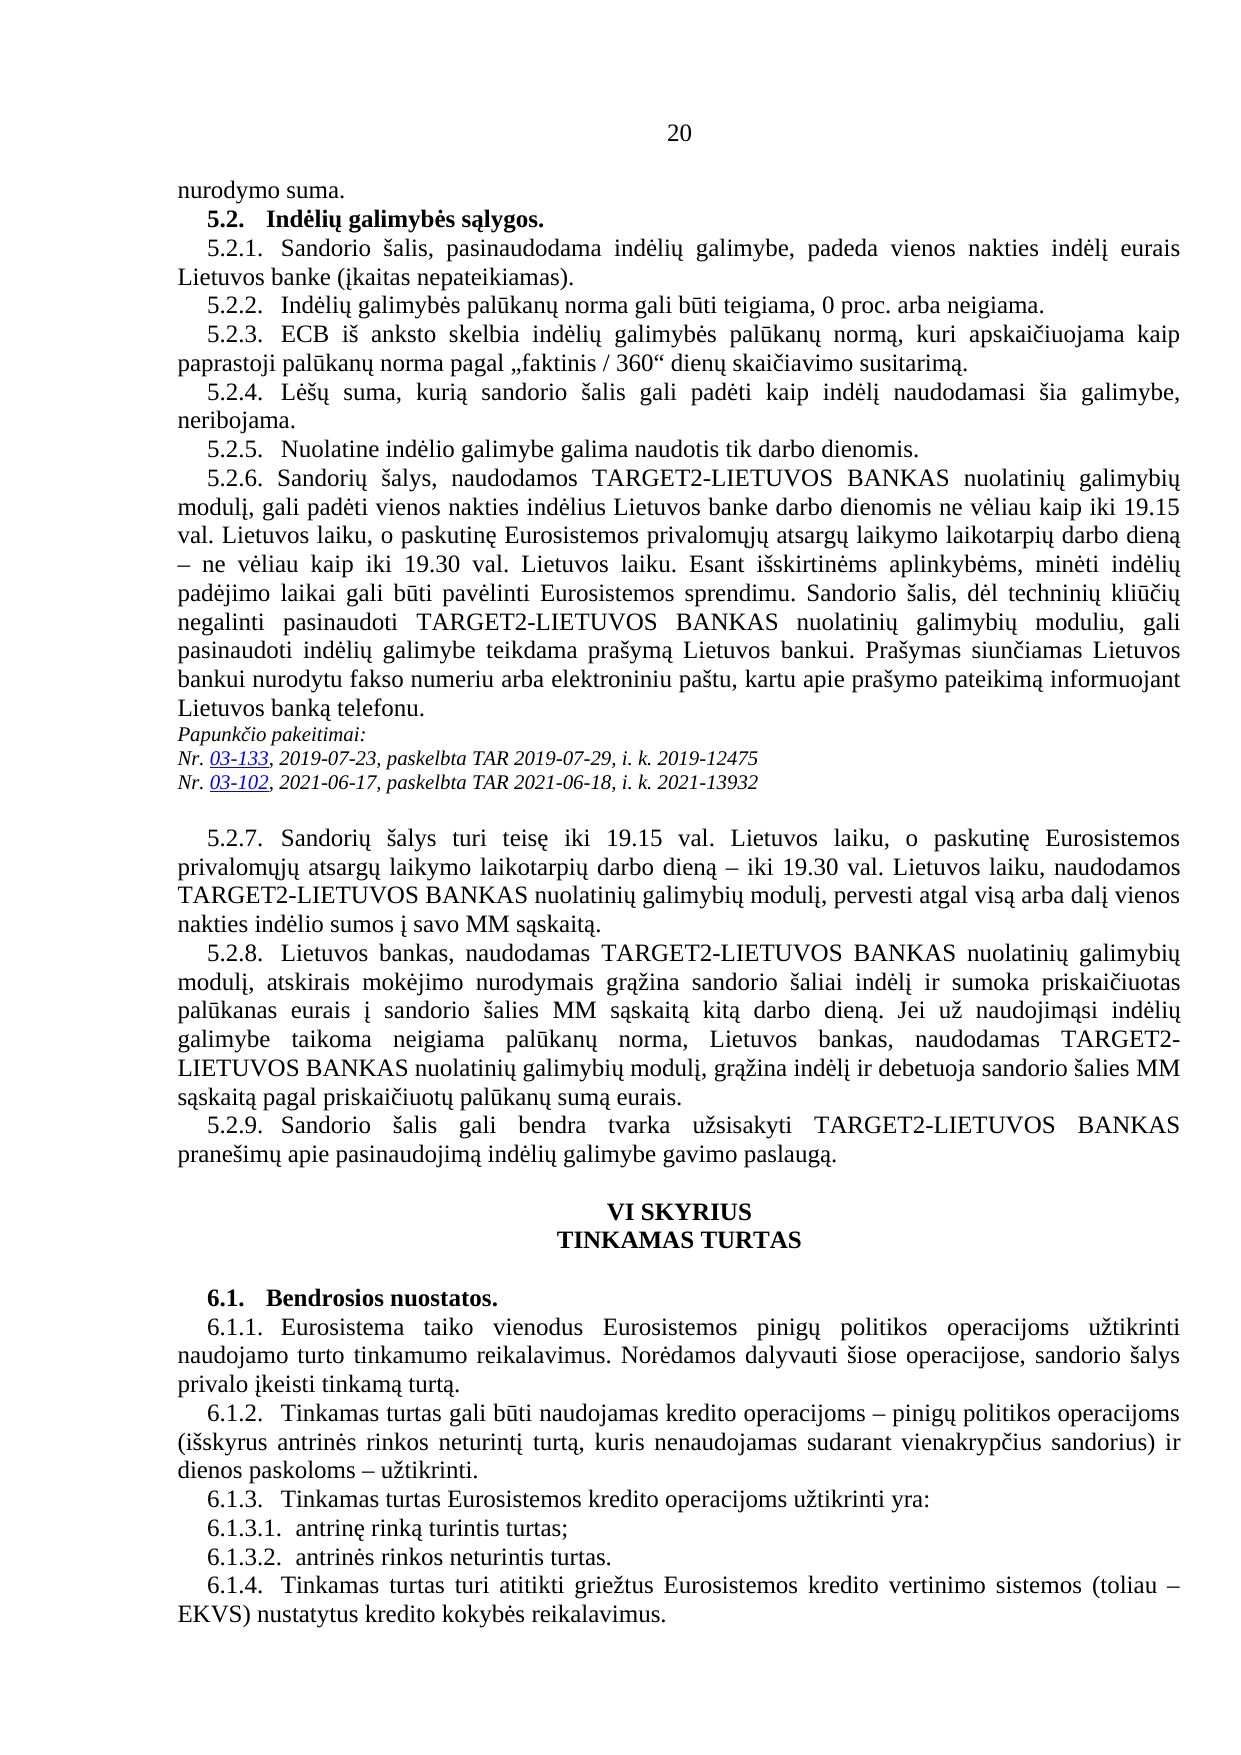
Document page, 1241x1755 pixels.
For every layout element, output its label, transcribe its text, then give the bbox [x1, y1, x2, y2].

text 5.2.4. Lėšų suma, kurią sandorio šalis gali padėti kaip indėlį naudodamasi šia galimybe, neribojama. [177, 377, 1181, 434]
text 5.2.5. Nuolatine indėlio galimybe galima naudotis tik darbo dienomis. [177, 434, 1181, 463]
text 6.1.1. Eurosistema taiko vienodus Eurosistemos pinigų politikos operacijoms užtikrinti naudojamo turto tinkamumo reikalavimus. Norėdamos dalyvauti šiose operacijose, sandorio šalys privalo įkeisti tinkamą turtą. [177, 1312, 1181, 1398]
text Nr. 03-102, 2021-06-17, paskelbta TAR 2021-06-18, i. k. 2021-13932 [177, 770, 1181, 794]
text 6.1.3.2. antrinės rinkos neturintis turtas. [177, 1542, 1181, 1570]
text TINKAMAS TURTAS [177, 1225, 1181, 1254]
text 6.1.3. Tinkamas turtas Eurosistemos kredito operacijoms užtikrinti yra: [177, 1484, 1181, 1513]
text 5.2.2. Indėlių galimybės palūkanų norma gali būti teigiama, 0 proc. arba neigiama. [177, 291, 1181, 319]
text 5.2. Indėlių galimybės sąlygos. [177, 204, 1181, 233]
text Papunkčio pakeitimai: [177, 722, 1181, 746]
text Nr. 03-133, 2019-07-23, paskelbta TAR 2019-07-29, i. k. 2019-12475 [177, 746, 1181, 770]
text 5.2.9. Sandorio šalis gali bendra tvarka užsisakyti TARGET2-LIETUVOS BANKAS pranešimų apie pasinaudojimą indėlių galimybe gavimo paslaugą. [177, 1110, 1181, 1168]
text 6.1.2. Tinkamas turtas gali būti naudojamas kredito operacijoms – pinigų politikos operacijoms (išskyrus antrinės rinkos neturintį turtą, kuris nenaudojamas sudarant vienakrypčius sandorius) ir dienos paskoloms – užtikrinti. [177, 1398, 1181, 1484]
text nurodymo suma. [177, 176, 1181, 204]
text 5.2.1. Sandorio šalis, pasinaudodama indėlių galimybe, padeda vienos nakties indėlį eurais Lietuvos banke (įkaitas nepateikiamas). [177, 233, 1181, 291]
text 5.2.3. ECB iš anksto skelbia indėlių galimybės palūkanų normą, kuri apskaičiuojama kaip paprastoji palūkanų norma pagal „faktinis / 360“ dienų skaičiavimo susitarimą. [177, 319, 1181, 377]
text 5.2.6. Sandorių šalys, naudodamos TARGET2-LIETUVOS BANKAS nuolatinių galimybių modulį, gali padėti vienos nakties indėlius Lietuvos banke darbo dienomis ne vėliau kaip iki 19.15 val. Lietuvos laiku, o paskutinę Eurosistemos privalomųjų atsargų laikymo laikotarpių darbo dieną – ne vėliau kaip iki 19.30 val. Lietuvos laiku. Esant išskirtinėms aplinkybėms, minėti indėlių padėjimo laikai gali būti pavėlinti Eurosistemos sprendimu. Sandorio šalis, dėl techninių kliūčių negalinti pasinaudoti TARGET2-LIETUVOS BANKAS nuolatinių galimybių moduliu, gali pasinaudoti indėlių galimybe teikdama prašymą Lietuvos bankui. Prašymas siunčiamas Lietuvos bankui nurodytu fakso numeriu arba elektroniniu paštu, kartu apie prašymo pateikimą informuojant Lietuvos banką telefonu. [177, 463, 1181, 722]
text 5.2.8. Lietuvos bankas, naudodamas TARGET2-LIETUVOS BANKAS nuolatinių galimybių modulį, atskirais mokėjimo nurodymais grąžina sandorio šaliai indėlį ir sumoka priskaičiuotas palūkanas eurais į sandorio šalies MM sąskaitą kitą darbo dieną. Jei už naudojimąsi indėlių galimybe taikoma neigiama palūkanų norma, Lietuvos bankas, naudodamas TARGET2-LIETUVOS BANKAS nuolatinių galimybių modulį, grąžina indėlį ir debetuoja sandorio šalies MM sąskaitą pagal priskaičiuotų palūkanų sumą eurais. [177, 938, 1181, 1110]
text 5.2.7. Sandorių šalys turi teisę iki 19.15 val. Lietuvos laiku, o paskutinę Eurosistemos privalomųjų atsargų laikymo laikotarpių darbo dieną – iki 19.30 val. Lietuvos laiku, naudodamos TARGET2-LIETUVOS BANKAS nuolatinių galimybių modulį, pervesti atgal visą arba dalį vienos nakties indėlio sumos į savo MM sąskaitą. [177, 823, 1181, 938]
text 6.1. Bendrosios nuostatos. [177, 1283, 1181, 1312]
text 6.1.4. Tinkamas turtas turi atitikti griežtus Eurosistemos kredito vertinimo sistemos (toliau – EKVS) nustatytus kredito kokybės reikalavimus. [177, 1570, 1181, 1628]
text VI SKYRIUS [177, 1197, 1181, 1225]
text 6.1.3.1. antrinę rinką turintis turtas; [177, 1513, 1181, 1542]
